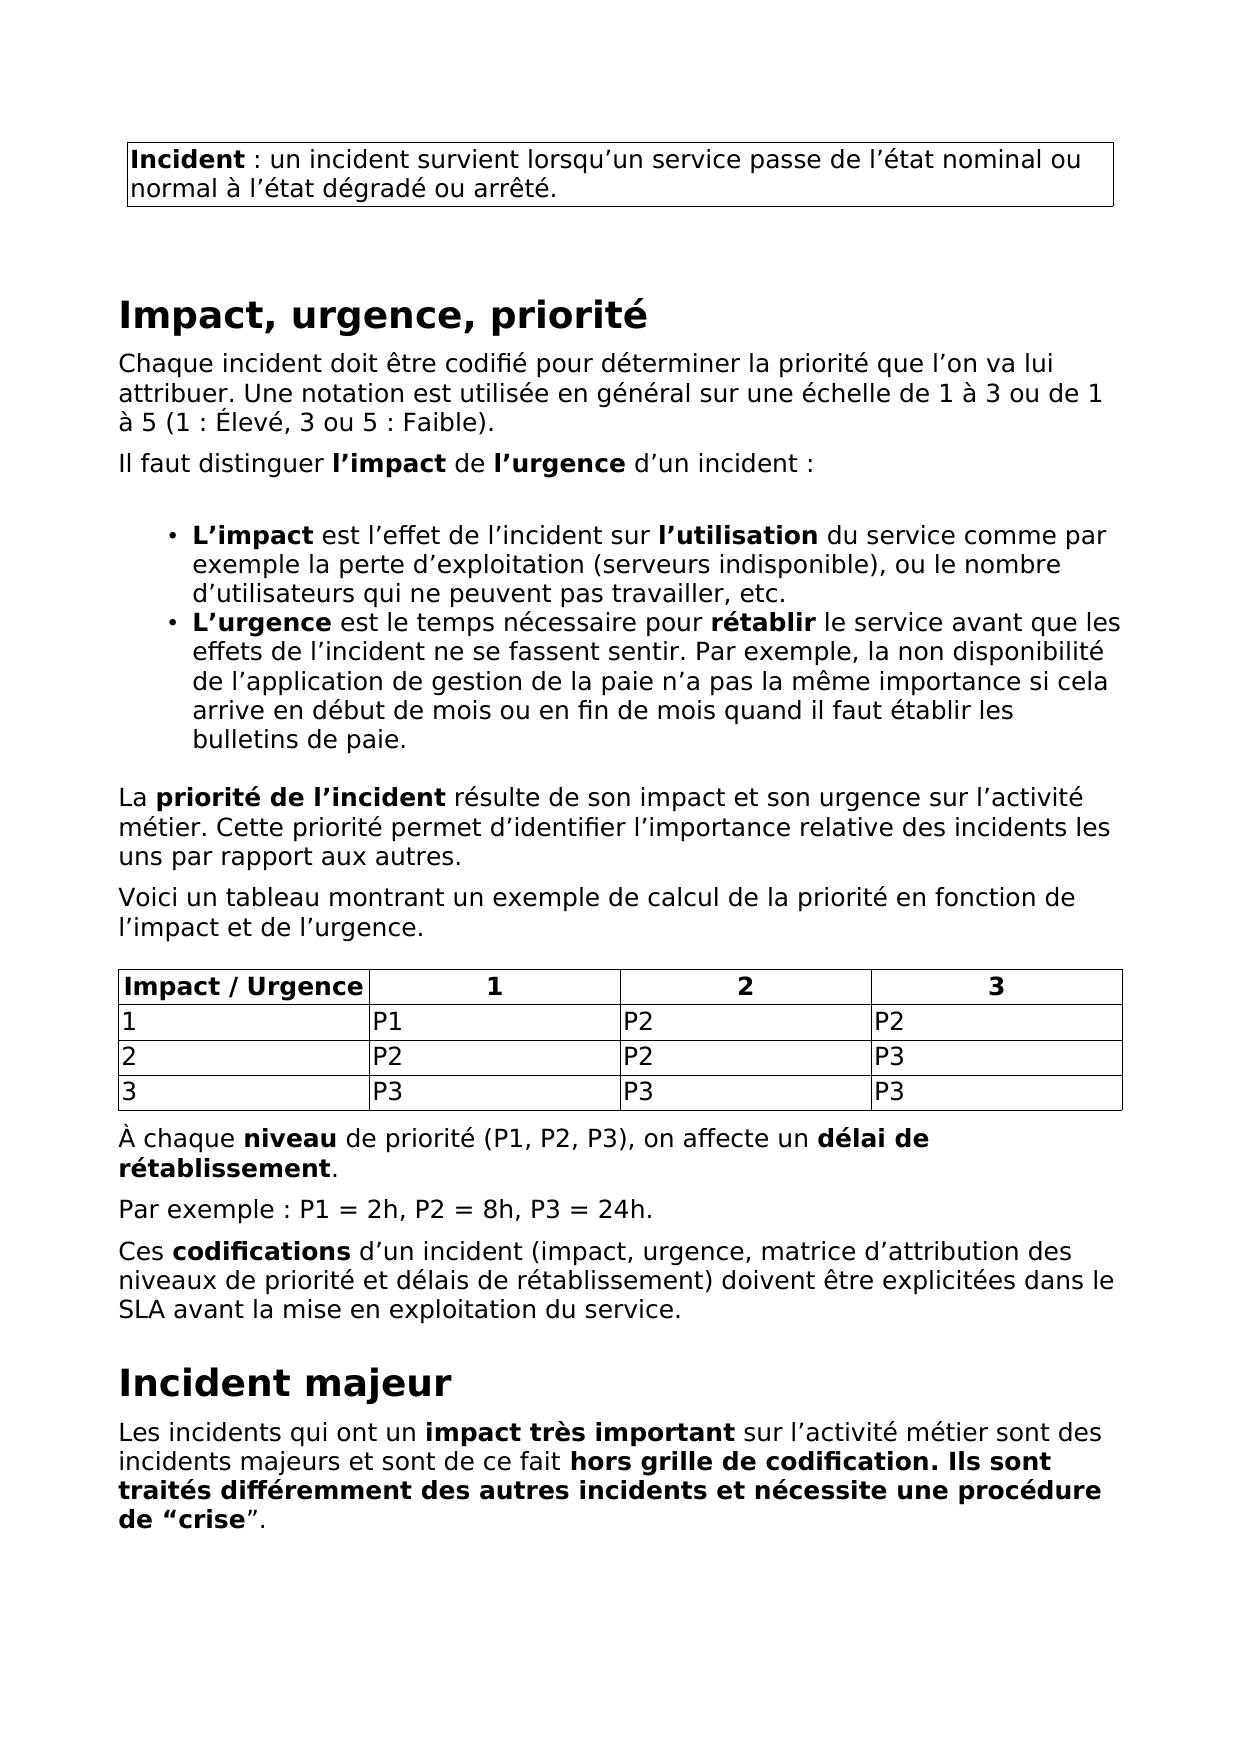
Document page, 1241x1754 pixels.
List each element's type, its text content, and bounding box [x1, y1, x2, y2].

table_cell P2 [370, 1041, 620, 1074]
table_cell P3 [872, 1076, 1122, 1110]
table_cell 2 [119, 1041, 369, 1074]
table_cell P3 [872, 1041, 1122, 1074]
table_header 2 [621, 970, 871, 1004]
text Les incidents qui ont un impact très important sur l’activité métier sont des incidents majeurs et sont de ce fait hors grille de codification. Ils sont traités différemment des autres incidents et nécessite une procédure de “crise”. [118, 1418, 1122, 1535]
table_header 1 [370, 970, 620, 1004]
text À chaque niveau de priorité (P1, P2, P3), on affecte un délai de rétablissement. [118, 1124, 1122, 1183]
subtitle Incident majeur [118, 1362, 1122, 1406]
text Il faut distinguer l’impact de l’urgence d’un incident : [118, 450, 1122, 479]
table_cell P3 [621, 1076, 871, 1110]
table_header Impact / Urgence [119, 970, 369, 1004]
table_cell P3 [370, 1076, 620, 1110]
table_cell 1 [119, 1005, 369, 1039]
table_header 3 [872, 970, 1122, 1004]
table_cell P2 [621, 1005, 871, 1039]
text Par exemple : P1 = 2h, P2 = 8h, P3 = 24h. [118, 1195, 1122, 1224]
text La priorité de l’incident résulte de son impact et son urgence sur l’activité métier. Cette priorité permet d’identifier l’importance relative des incidents les uns par rapport aux autres. [118, 784, 1122, 871]
table_cell P2 [872, 1005, 1122, 1039]
list L’urgence est le temps nécessaire pour rétablir le service avant que les effets de l’incident ne se fassent sentir. Par exemple, la non disponibilité de l’application de gestion de la paie n’a pas la même importance si cela arrive en début de mois ou en fin de mois quand il faut établir les bulletins de paie. [177, 608, 1122, 754]
text Voici un tableau montrant un exemple de calcul de la priorité en fonction de l’impact et de l’urgence. [118, 884, 1122, 942]
table_cell P1 [370, 1005, 620, 1039]
subtitle Impact, urgence, priorité [118, 293, 1122, 337]
text Ces codifications d’un incident (impact, urgence, matrice d’attribution des niveaux de priorité et délais de rétablissement) doivent être explicitées dans le SLA avant la mise en exploitation du service. [118, 1237, 1122, 1324]
text Chaque incident doit être codifié pour déterminer la priorité que l’on va lui attribuer. Une notation est utilisée en général sur une échelle de 1 à 3 ou de 1 à 5 (1 : Élevé, 3 ou 5 : Faible). [118, 350, 1122, 437]
table_cell P2 [621, 1041, 871, 1074]
list L’impact est l’effet de l’incident sur l’utilisation du service comme par exemple la perte d’exploitation (serveurs indisponible), ou le nombre d’utilisateurs qui ne peuvent pas travailler, etc. [177, 521, 1122, 608]
table_header Incident : un incident survient lorsqu’un service passe de l’état nominal ou normal à l’état dégradé ou arrêté. [128, 143, 1113, 206]
table_cell 3 [119, 1076, 369, 1110]
